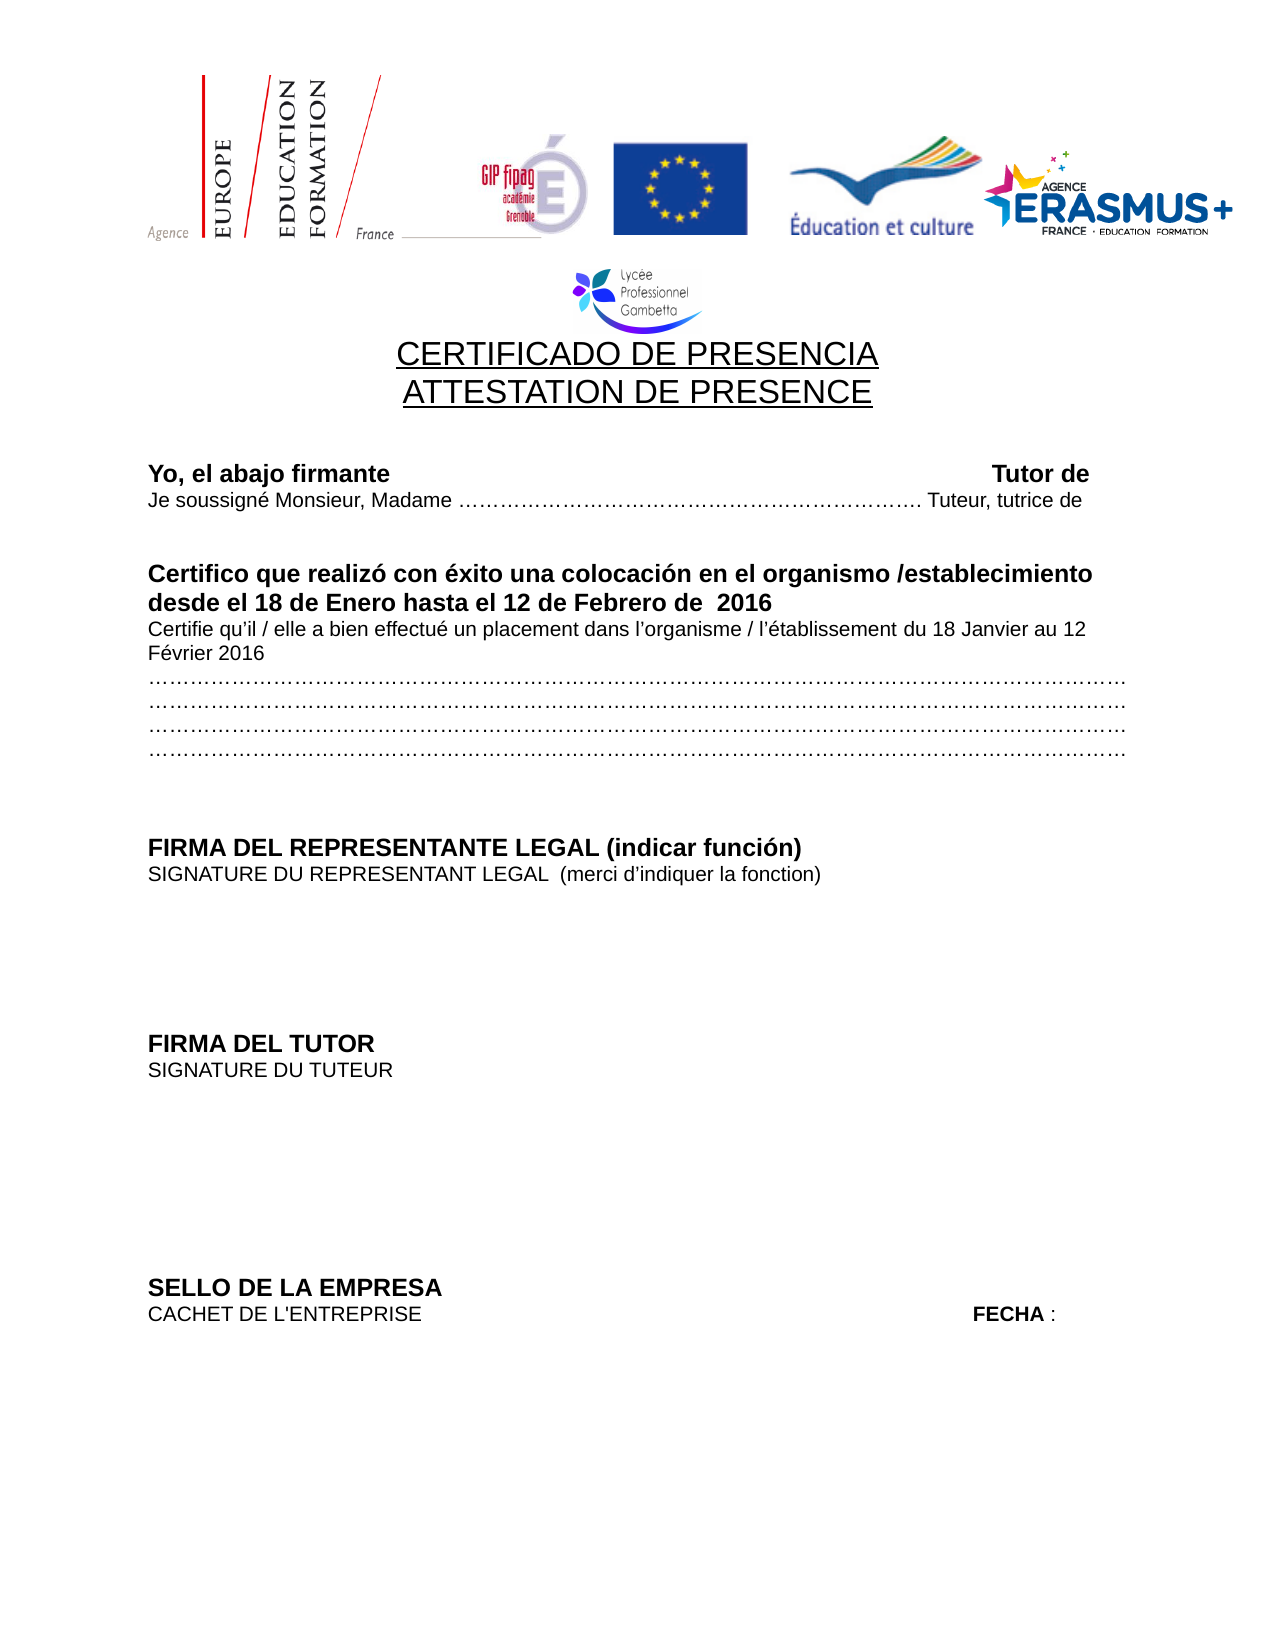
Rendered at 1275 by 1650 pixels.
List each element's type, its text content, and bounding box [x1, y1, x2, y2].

text Certifie qu’il / elle a bien effectué un placement dans l’organisme / l’établissement du 18 Janvier au 12 Février 2016 …………………………………………………………………………………………………………………………………………………………………………………………………………………………………………………………………………………………………………………………………………………………………………………………………………………………………………………………………………………………………………………… [148, 617, 1127, 761]
text Yo, el abajo firmante Tutor de [148, 459, 1127, 488]
text CACHET DE L'ENTREPRISE FECHA : [148, 1302, 1127, 1326]
text CERTIFICADO DE PRESENCIA [148, 334, 1127, 372]
text ATTESTATION DE PRESENCE [148, 372, 1127, 411]
text Je soussigné Monsieur, Madame …………………………………………………………. Tuteur, tutrice de [148, 488, 1127, 512]
picture [613, 136, 1233, 235]
text SIGNATURE DU TUTEUR [148, 1058, 1127, 1082]
text FIRMA DEL REPRESENTANTE LEGAL (indicar función) [148, 833, 1127, 861]
text FIRMA DEL TUTOR [148, 1029, 1127, 1058]
picture [572, 269, 703, 334]
text Certifico que realizó con éxito una colocación en el organismo /establecimiento desde el 18 de Enero hasta el 12 de Febrero de 2016 [148, 559, 1127, 617]
picture [147, 75, 589, 241]
text SIGNATURE DU REPRESENTANT LEGAL (merci d’indiquer la fonction) [148, 861, 1127, 885]
text SELLO DE LA EMPRESA [148, 1273, 1127, 1302]
